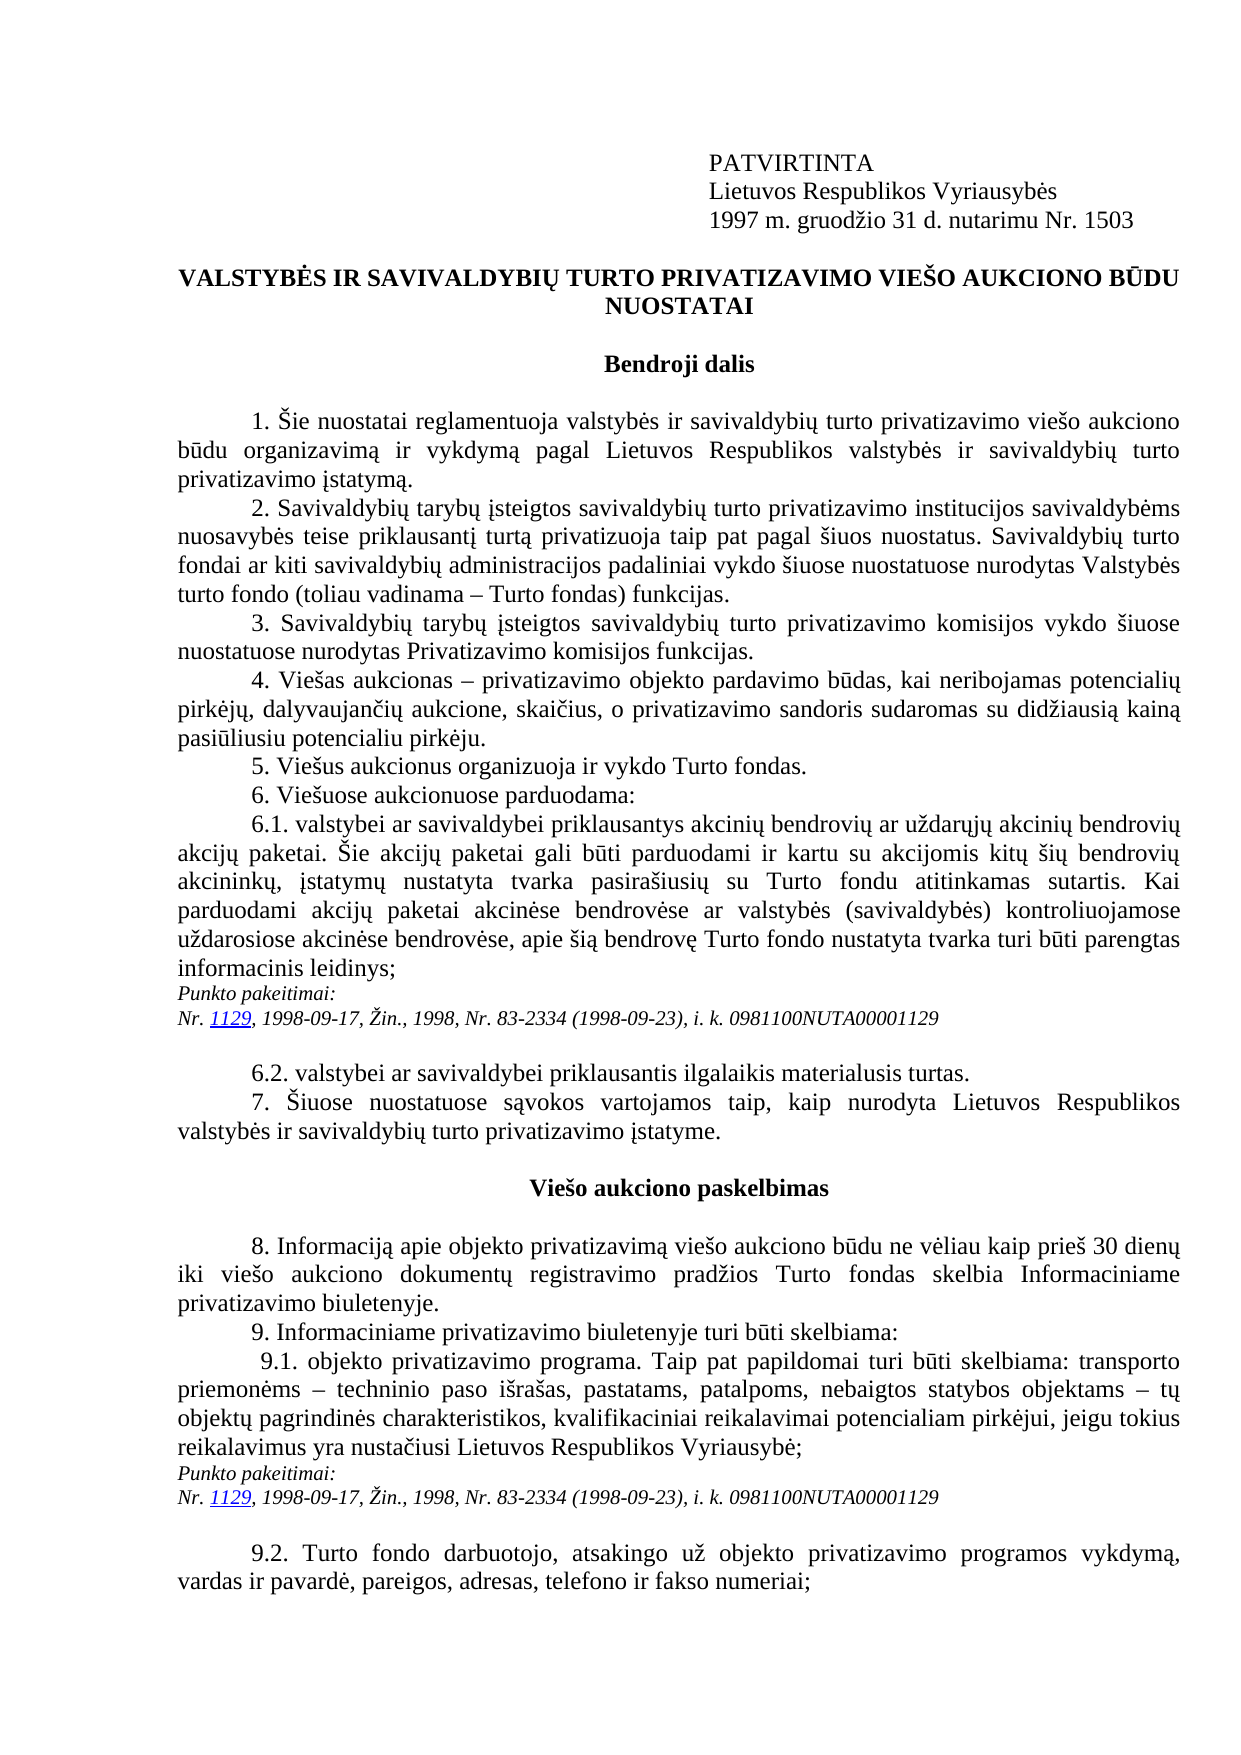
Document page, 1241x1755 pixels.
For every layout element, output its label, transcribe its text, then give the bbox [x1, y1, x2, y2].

text Nr. 1129, 1998-09-17, Žin., 1998, Nr. 83-2334 (1998-09-23), i. k. 0981100NUTA00001129 [177, 1005, 1181, 1029]
text 1997 m. gruodžio 31 d. nutarimu Nr. 1503 [177, 205, 1181, 234]
text 2. Savivaldybių tarybų įsteigtos savivaldybių turto privatizavimo institucijos savivaldybėms nuosavybės teise priklausantį turtą privatizuoja taip pat pagal šiuos nuostatus. Savivaldybių turto fondai ar kiti savivaldybių administracijos padaliniai vykdo šiuose nuostatuose nurodytas Valstybės turto fondo (toliau vadinama – Turto fondas) funkcijas. [177, 493, 1181, 608]
text 3. Savivaldybių tarybų įsteigtos savivaldybių turto privatizavimo komisijos vykdo šiuose nuostatuose nurodytas Privatizavimo komisijos funkcijas. [177, 608, 1181, 665]
text 8. Informaciją apie objekto privatizavimą viešo aukciono būdu ne vėliau kaip prieš 30 dienų iki viešo aukciono dokumentų registravimo pradžios Turto fondas skelbia Informaciniame privatizavimo biuletenyje. [177, 1231, 1181, 1317]
text Punkto pakeitimai: [177, 1461, 1181, 1485]
text Punkto pakeitimai: [177, 981, 1181, 1005]
text 7. Šiuose nuostatuose sąvokos vartojamos taip, kaip nurodyta Lietuvos Respublikos valstybės ir savivaldybių turto privatizavimo įstatyme. [177, 1087, 1181, 1144]
text 9.1. objekto privatizavimo programa. Taip pat papildomai turi būti skelbiama: transporto priemonėms – techninio paso išrašas, pastatams, patalpoms, nebaigtos statybos objektams – tų objektų pagrindinės charakteristikos, kvalifikaciniai reikalavimai potencialiam pirkėjui, jeigu tokius reikalavimus yra nustačiusi Lietuvos Respublikos Vyriausybė; [177, 1346, 1181, 1461]
text 6. Viešuose aukcionuose parduodama: [177, 780, 1181, 809]
text 1. Šie nuostatai reglamentuoja valstybės ir savivaldybių turto privatizavimo viešo aukciono būdu organizavimą ir vykdymą pagal Lietuvos Respublikos valstybės ir savivaldybių turto privatizavimo įstatymą. [177, 406, 1181, 493]
text 4. Viešas aukcionas – privatizavimo objekto pardavimo būdas, kai neribojamas potencialių pirkėjų, dalyvaujančių aukcione, skaičius, o privatizavimo sandoris sudaromas su didžiausią kainą pasiūliusiu potencialiu pirkėju. [177, 665, 1181, 751]
text 6.2. valstybei ar savivaldybei priklausantis ilgalaikis materialusis turtas. [177, 1058, 1181, 1087]
text Bendroji dalis [177, 349, 1181, 378]
text Viešo aukciono paskelbimas [177, 1173, 1181, 1202]
text 6.1. valstybei ar savivaldybei priklausantys akcinių bendrovių ar uždarųjų akcinių bendrovių akcijų paketai. Šie akcijų paketai gali būti parduodami ir kartu su akcijomis kitų šių bendrovių akcininkų, įstatymų nustatyta tvarka pasirašiusių su Turto fondu atitinkamas sutartis. Kai parduodami akcijų paketai akcinėse bendrovėse ar valstybės (savivaldybės) kontroliuojamose uždarosiose akcinėse bendrovėse, apie šią bendrovę Turto fondo nustatyta tvarka turi būti parengtas informacinis leidinys; [177, 809, 1181, 981]
text Patvirtinta [177, 148, 1181, 176]
text Nr. 1129, 1998-09-17, Žin., 1998, Nr. 83-2334 (1998-09-23), i. k. 0981100NUTA00001129 [177, 1485, 1181, 1509]
text Lietuvos Respublikos Vyriausybės [177, 176, 1181, 205]
text 9.2. Turto fondo darbuotojo, atsakingo už objekto privatizavimo programos vykdymą, vardas ir pavardė, pareigos, adresas, telefono ir fakso numeriai; [177, 1538, 1181, 1595]
text 9. Informaciniame privatizavimo biuletenyje turi būti skelbiama: [177, 1317, 1181, 1346]
text VALSTYBĖS IR SAVIVALDYBIŲ TURTO PRIVATIZAVIMO VIEŠO AUKCIONO BŪDU NUOSTATAI [177, 263, 1181, 320]
text 5. Viešus aukcionus organizuoja ir vykdo Turto fondas. [177, 751, 1181, 780]
